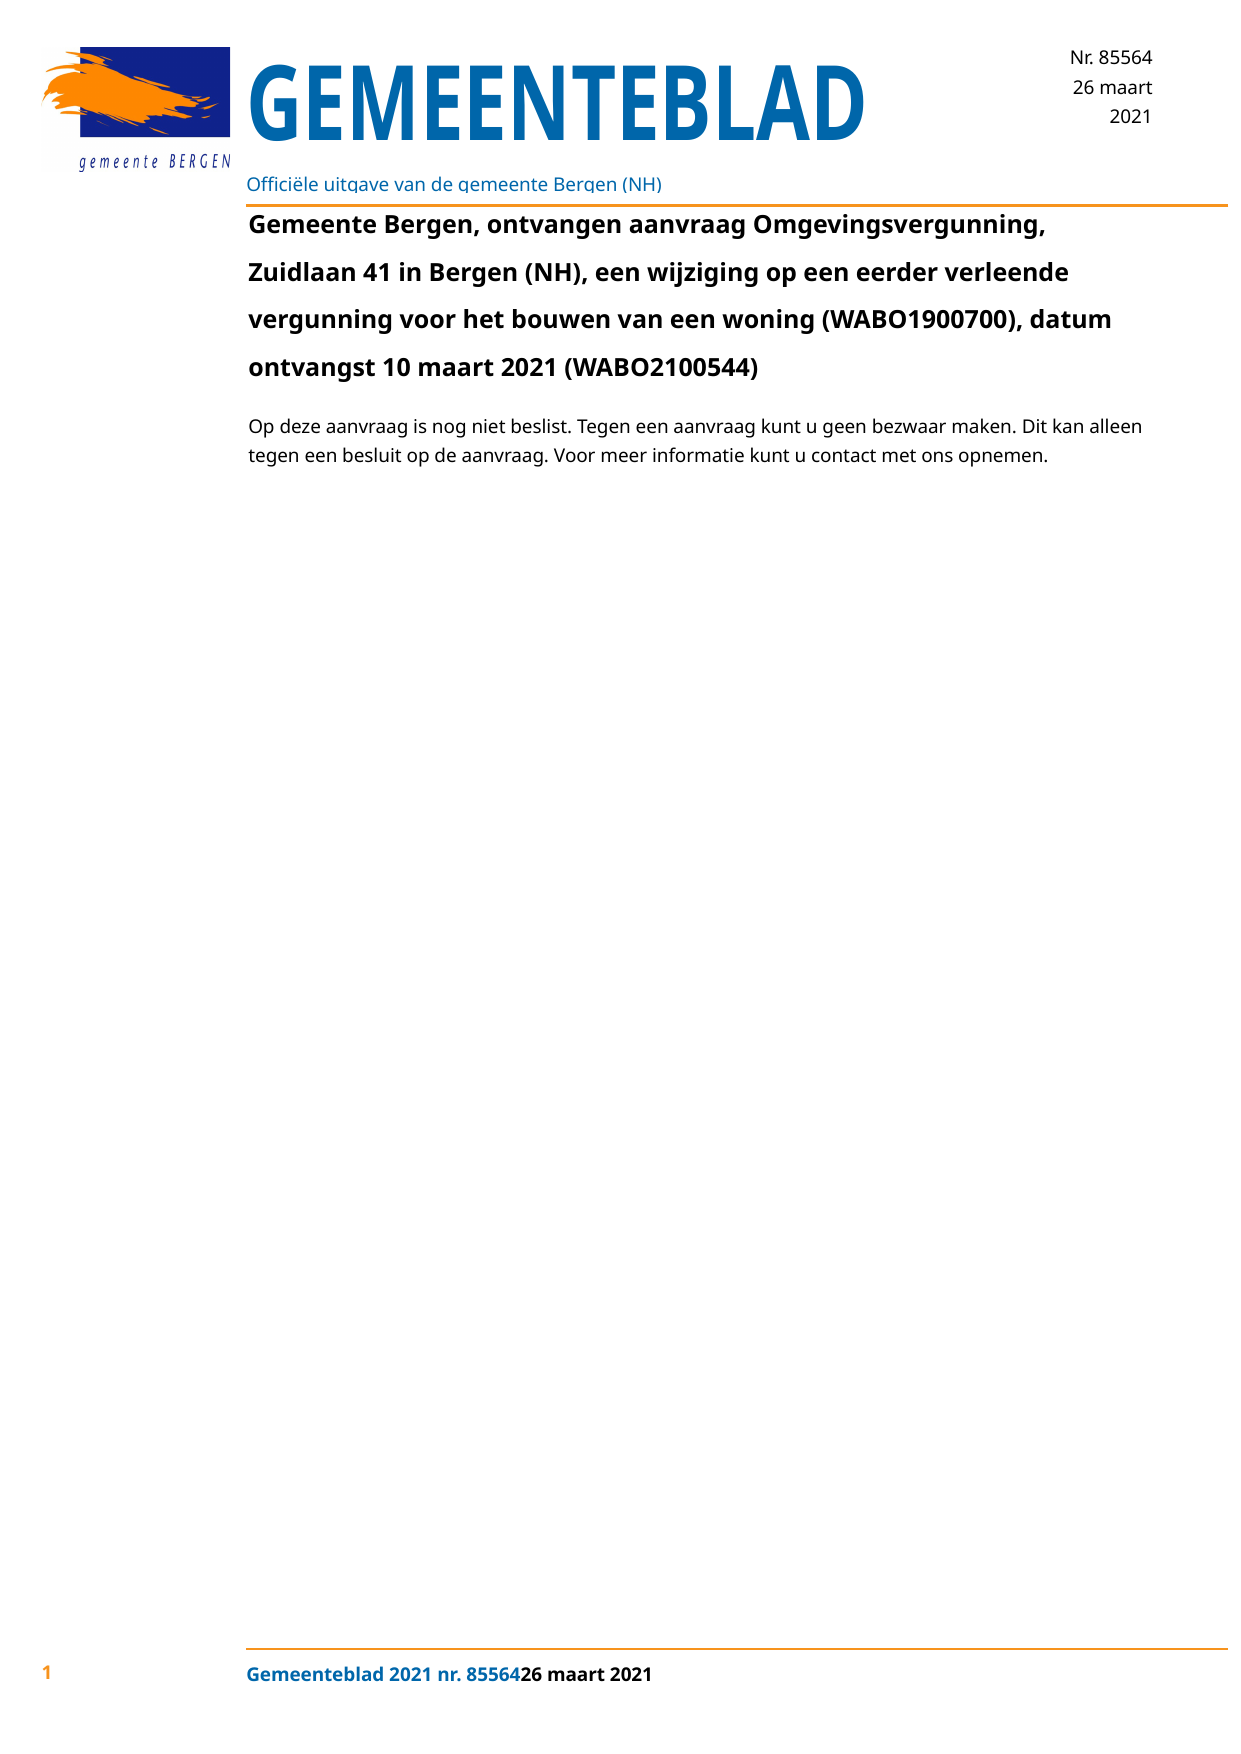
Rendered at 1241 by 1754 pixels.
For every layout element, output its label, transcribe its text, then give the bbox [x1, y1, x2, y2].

text Gemeente Bergen, ontvangen aanvraag Omgevingsvergunning, Zuidlaan 41 in Bergen (NH), een wijziging op een eerder verleende vergunning voor het bouwen van een woning (WABO1900700), datum ontvangst 10 maart 2021 (WABO2100544) [248, 207, 1152, 384]
text Op deze aanvraag is nog niet beslist. Tegen een aanvraag kunt u geen bezwaar maken. Dit kan alleen tegen een besluit op de aanvraag. Voor meer informatie kunt u contact met ons opnemen. [248, 413, 1152, 468]
picture [41, 47, 231, 172]
